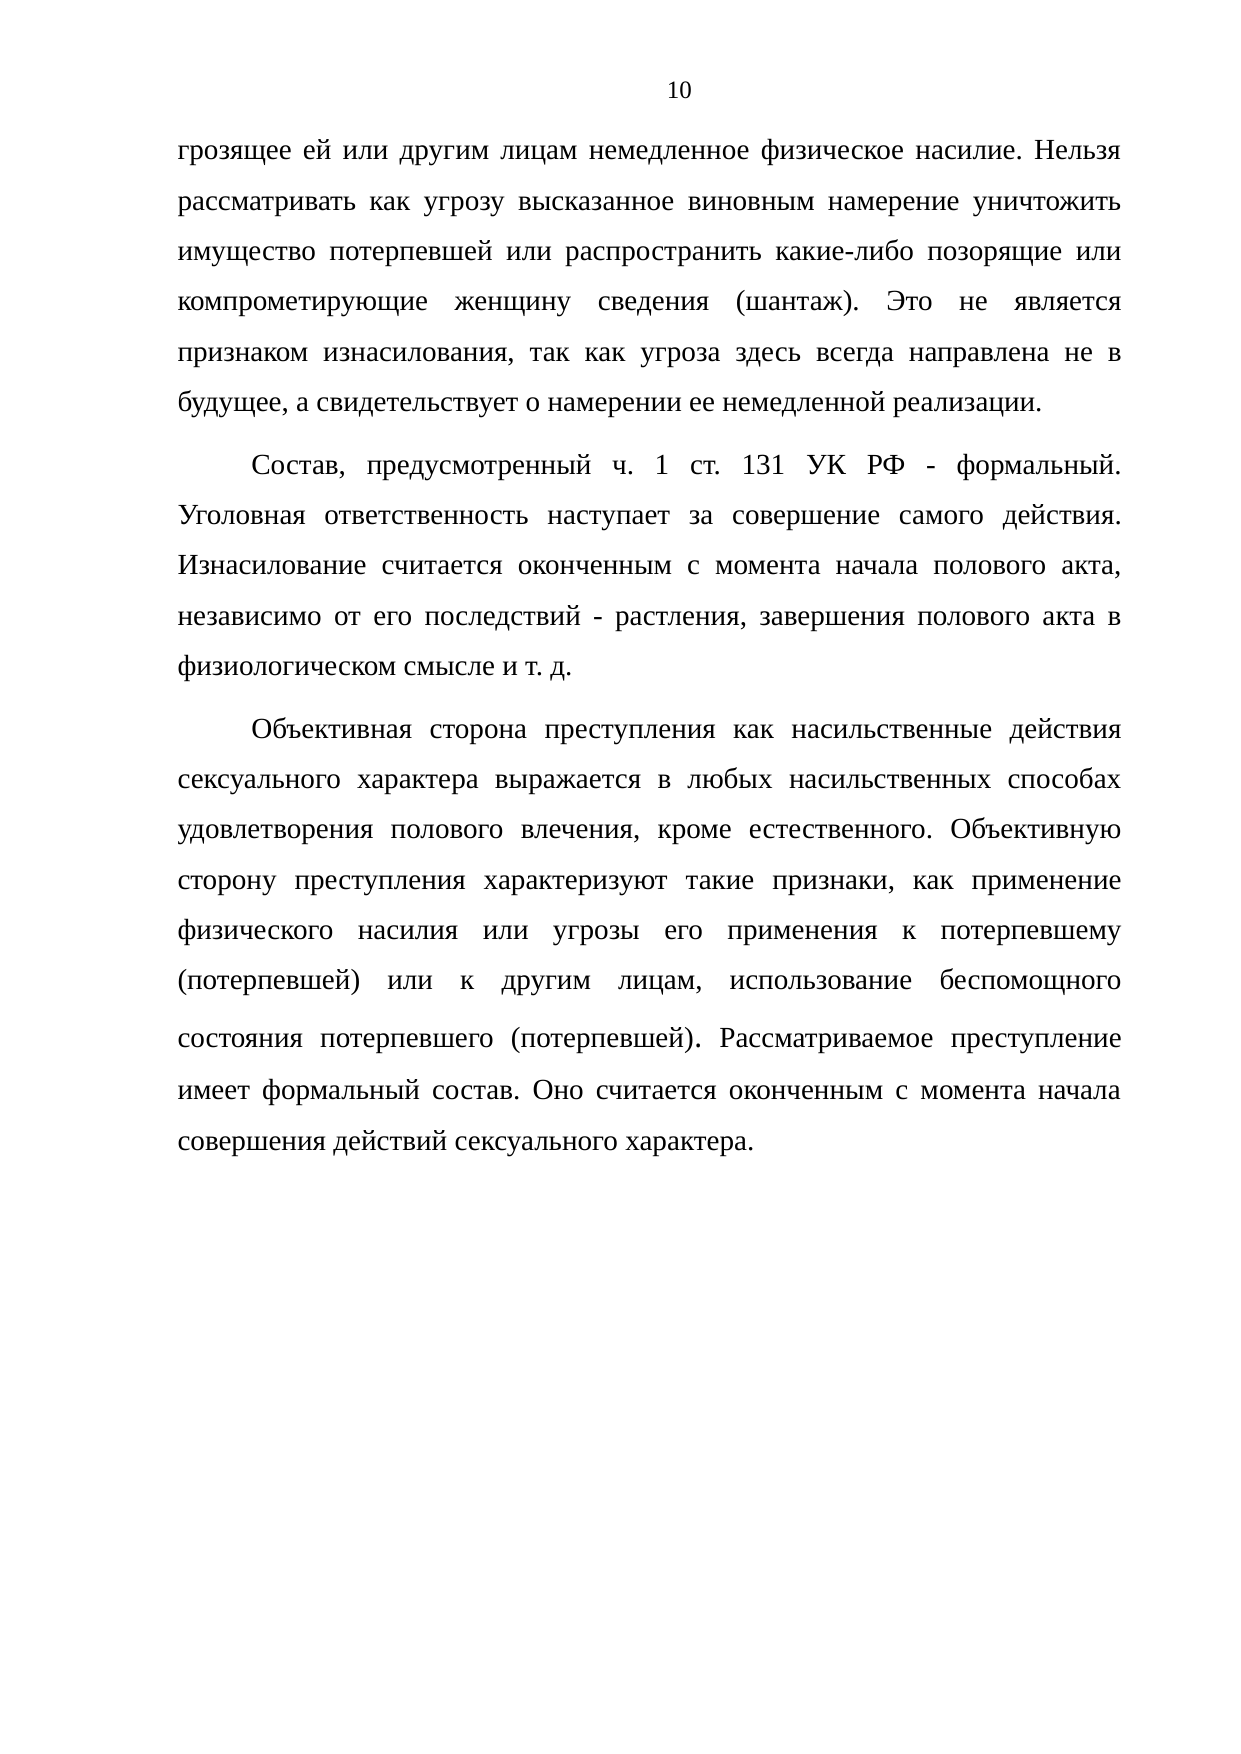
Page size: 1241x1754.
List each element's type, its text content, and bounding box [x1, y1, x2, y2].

text Состав, предусмотренный ч. 1 ст. 131 УК РФ - формальный. Уголовная ответственность наступает за совершение самого действия. Изнасилование считается оконченным с момента начала полового акта, независимо от его последствий - растления, завершения полового акта в физиологическом смысле и т. д. [177, 447, 1122, 682]
text Объективная сторона преступления как насильственные действия сексуального характера выражается в любых насильственных способах удовлетворения полового влечения, кроме естественного. Объективную сторону преступления характеризуют такие признаки, как применение физического насилия или угрозы его применения к потерпевшему (потерпевшей) или к другим лицам, использование беспомощного состояния потерпевшего (потерпевшей). Рассматриваемое преступление имеет формальный состав. Оно считается оконченным с момента начала совершения действий сексуального характера. [177, 711, 1122, 1156]
text грозящее ей или другим лицам немедленное физическое насилие. Нельзя рассматривать как угрозу высказанное виновным намерение уничтожить имущество потерпевшей или распространить какие-либо позорящие или компрометирующие женщину сведения (шантаж). Это не является признаком изнасилования, так как угроза здесь всегда направлена не в будущее, а свидетельствует о намерении ее немедленной реализации. [177, 132, 1122, 418]
